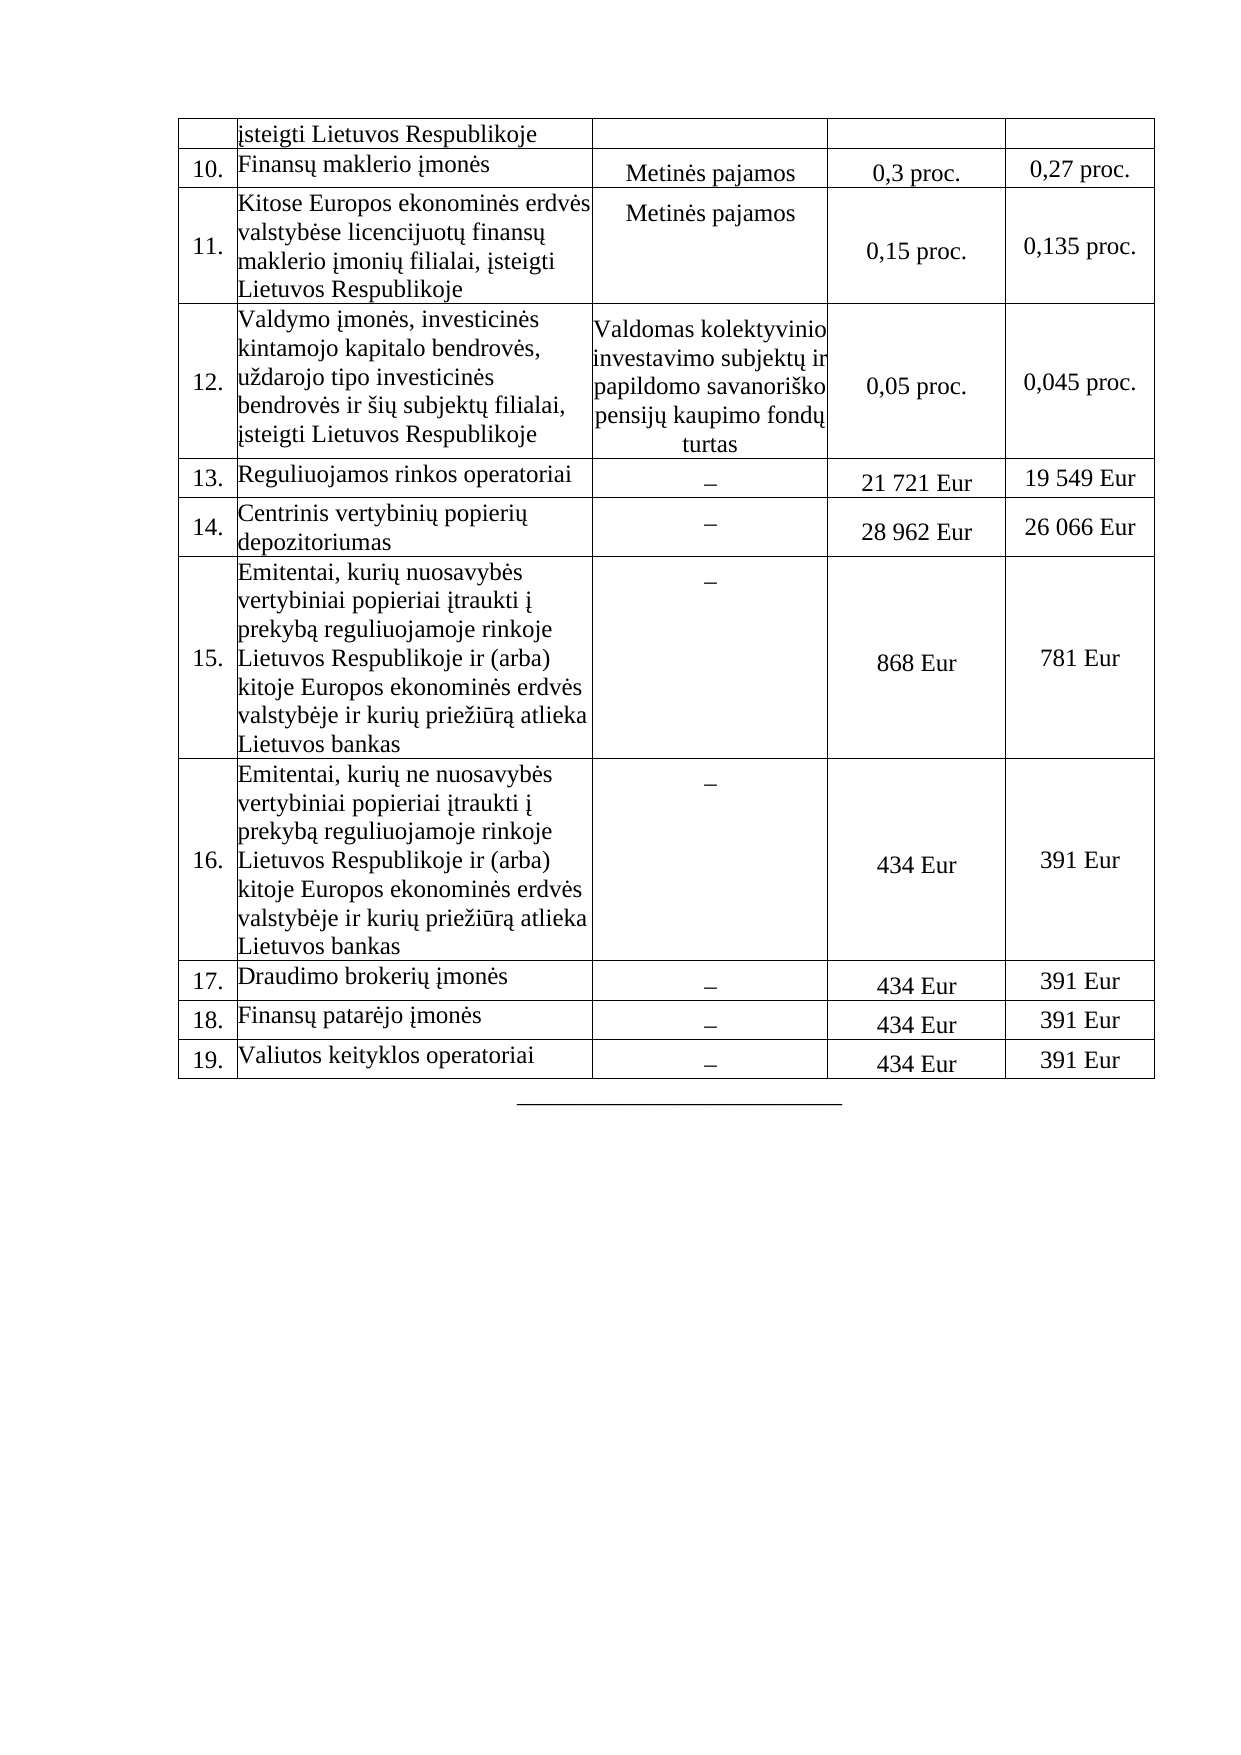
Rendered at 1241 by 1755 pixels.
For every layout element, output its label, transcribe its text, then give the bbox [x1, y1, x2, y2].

table_cell – [593, 961, 827, 999]
table_cell 0,045 proc. [1006, 304, 1154, 458]
table_cell – [593, 759, 827, 960]
table_cell Metinės pajamos [593, 149, 827, 187]
table_cell [593, 119, 827, 148]
table_cell [1006, 119, 1154, 148]
table_cell 21 721 Eur [828, 459, 1005, 497]
table_cell 19 549 Eur [1006, 459, 1154, 497]
table_cell Finansų patarėjo įmonės [238, 1001, 592, 1039]
table_cell 28 962 Eur [828, 498, 1005, 556]
table_cell 16. [179, 759, 237, 960]
table_cell 434 Eur [828, 759, 1005, 960]
table_cell 13. [179, 459, 237, 497]
table_cell 26 066 Eur [1006, 498, 1154, 556]
table_cell 391 Eur [1006, 1001, 1154, 1039]
table_cell 781 Eur [1006, 557, 1154, 758]
table_cell 868 Eur [828, 557, 1005, 758]
table_cell 434 Eur [828, 961, 1005, 999]
table_cell 0,15 proc. [828, 188, 1005, 303]
table_cell 17. [179, 961, 237, 999]
table_cell Draudimo brokerių įmonės [238, 961, 592, 999]
table_cell [828, 119, 1005, 148]
table_cell Valdymo įmonės, investicinės kintamojo kapitalo bendrovės, uždarojo tipo investicinės bendrovės ir šių subjektų filialai, įsteigti Lietuvos Respublikoje [238, 304, 592, 458]
table_cell 19. [179, 1040, 237, 1078]
text __________________________ [177, 1079, 1181, 1108]
table_cell 0,27 proc. [1006, 149, 1154, 187]
table_cell įsteigti Lietuvos Respublikoje [238, 119, 592, 148]
table_cell – [593, 459, 827, 497]
table_cell – [593, 557, 827, 758]
table_cell 12. [179, 304, 237, 458]
table_cell Metinės pajamos [593, 188, 827, 303]
table_cell Kitose Europos ekonominės erdvės valstybėse licencijuotų finansų maklerio įmonių filialai, įsteigti Lietuvos Respublikoje [238, 188, 592, 303]
table_cell [179, 119, 237, 148]
table_cell 18. [179, 1001, 237, 1039]
table_cell 15. [179, 557, 237, 758]
table_cell Reguliuojamos rinkos operatoriai [238, 459, 592, 497]
table_cell – [593, 1040, 827, 1078]
table_cell 391 Eur [1006, 961, 1154, 999]
table_cell 0,05 proc. [828, 304, 1005, 458]
table_cell Valiutos keityklos operatoriai [238, 1040, 592, 1078]
table_cell 391 Eur [1006, 1040, 1154, 1078]
table_cell 391 Eur [1006, 759, 1154, 960]
table_cell – [593, 498, 827, 556]
table_cell – [593, 1001, 827, 1039]
table_cell 11. [179, 188, 237, 303]
table_cell Centrinis vertybinių popierių depozitoriumas [238, 498, 592, 556]
table_cell Valdomas kolektyvinio investavimo subjektų ir papildomo savanoriško pensijų kaupimo fondų turtas [593, 304, 827, 458]
table_cell Finansų maklerio įmonės [238, 149, 592, 187]
table_cell 0,135 proc. [1006, 188, 1154, 303]
table_cell 434 Eur [828, 1040, 1005, 1078]
table_cell 10. [179, 149, 237, 187]
table_cell Emitentai, kurių nuosavybės vertybiniai popieriai įtraukti į prekybą reguliuojamoje rinkoje Lietuvos Respublikoje ir (arba) kitoje Europos ekonominės erdvės valstybėje ir kurių priežiūrą atlieka Lietuvos bankas [238, 557, 592, 758]
table_cell 0,3 proc. [828, 149, 1005, 187]
table_cell 14. [179, 498, 237, 556]
table_cell Emitentai, kurių ne nuosavybės vertybiniai popieriai įtraukti į prekybą reguliuojamoje rinkoje Lietuvos Respublikoje ir (arba) kitoje Europos ekonominės erdvės valstybėje ir kurių priežiūrą atlieka Lietuvos bankas [238, 759, 592, 960]
table_cell 434 Eur [828, 1001, 1005, 1039]
